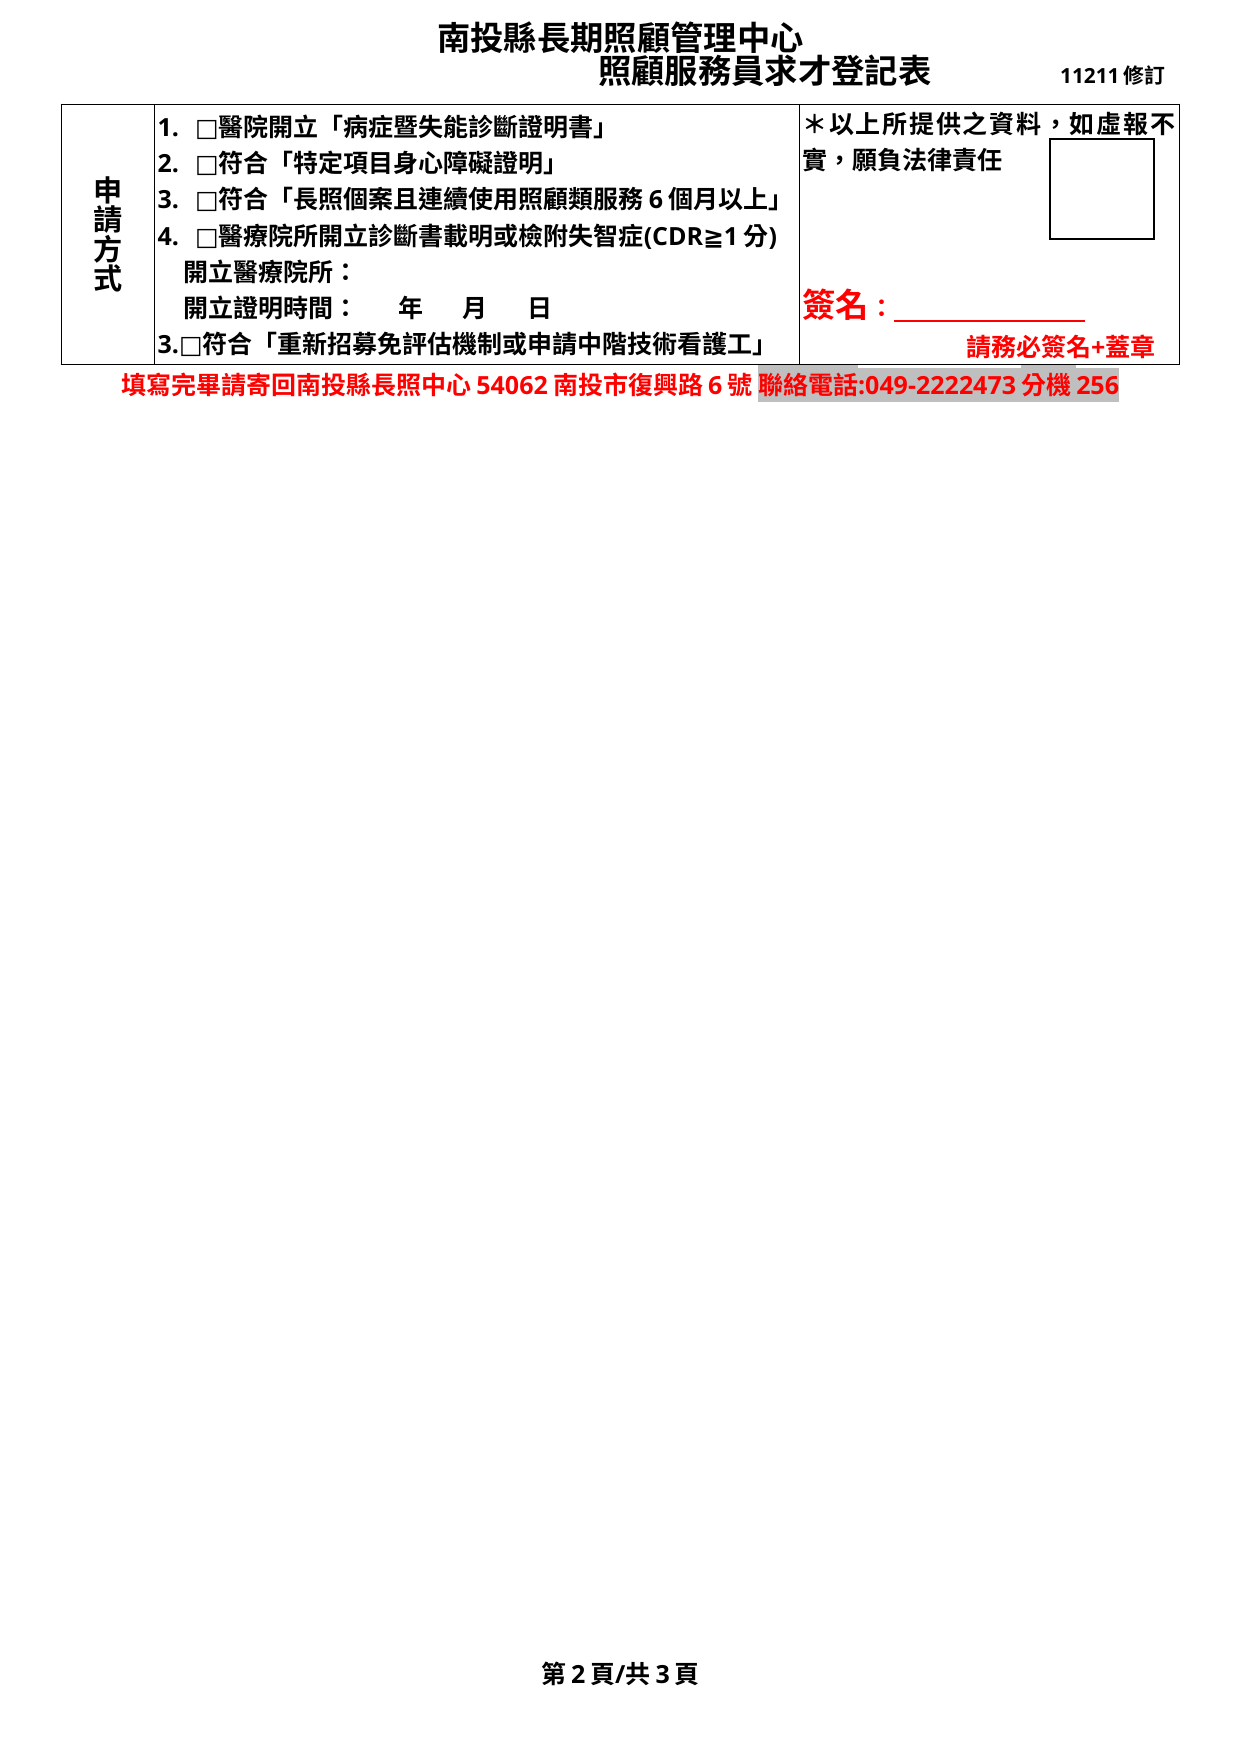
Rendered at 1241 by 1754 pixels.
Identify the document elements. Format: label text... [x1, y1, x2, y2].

table_cell ＊以上所提供之資料，如虛報不實，願負法律責任 簽名： 請務必簽名+蓋章 [800, 105, 1179, 364]
table_cell □醫院開立「病症暨失能診斷證明書」 □符合「特定項目身心障礙證明」 □符合「長照個案且連續使用照顧類服務6個月以上」 □醫療院所開立診斷書載明或檢附失智症(CDR≧1分) 開立醫療院所： 開立證明時間： 年 月 日 3.□符合「重新招募免評估機制或申請中階技術看護工」 [155, 105, 799, 364]
text 填寫完畢請寄回南投縣長照中心54062南投市復興路6號 聯絡電話:049-2222473分機256 [75, 365, 1165, 402]
table_cell 申請方式 [62, 105, 154, 364]
